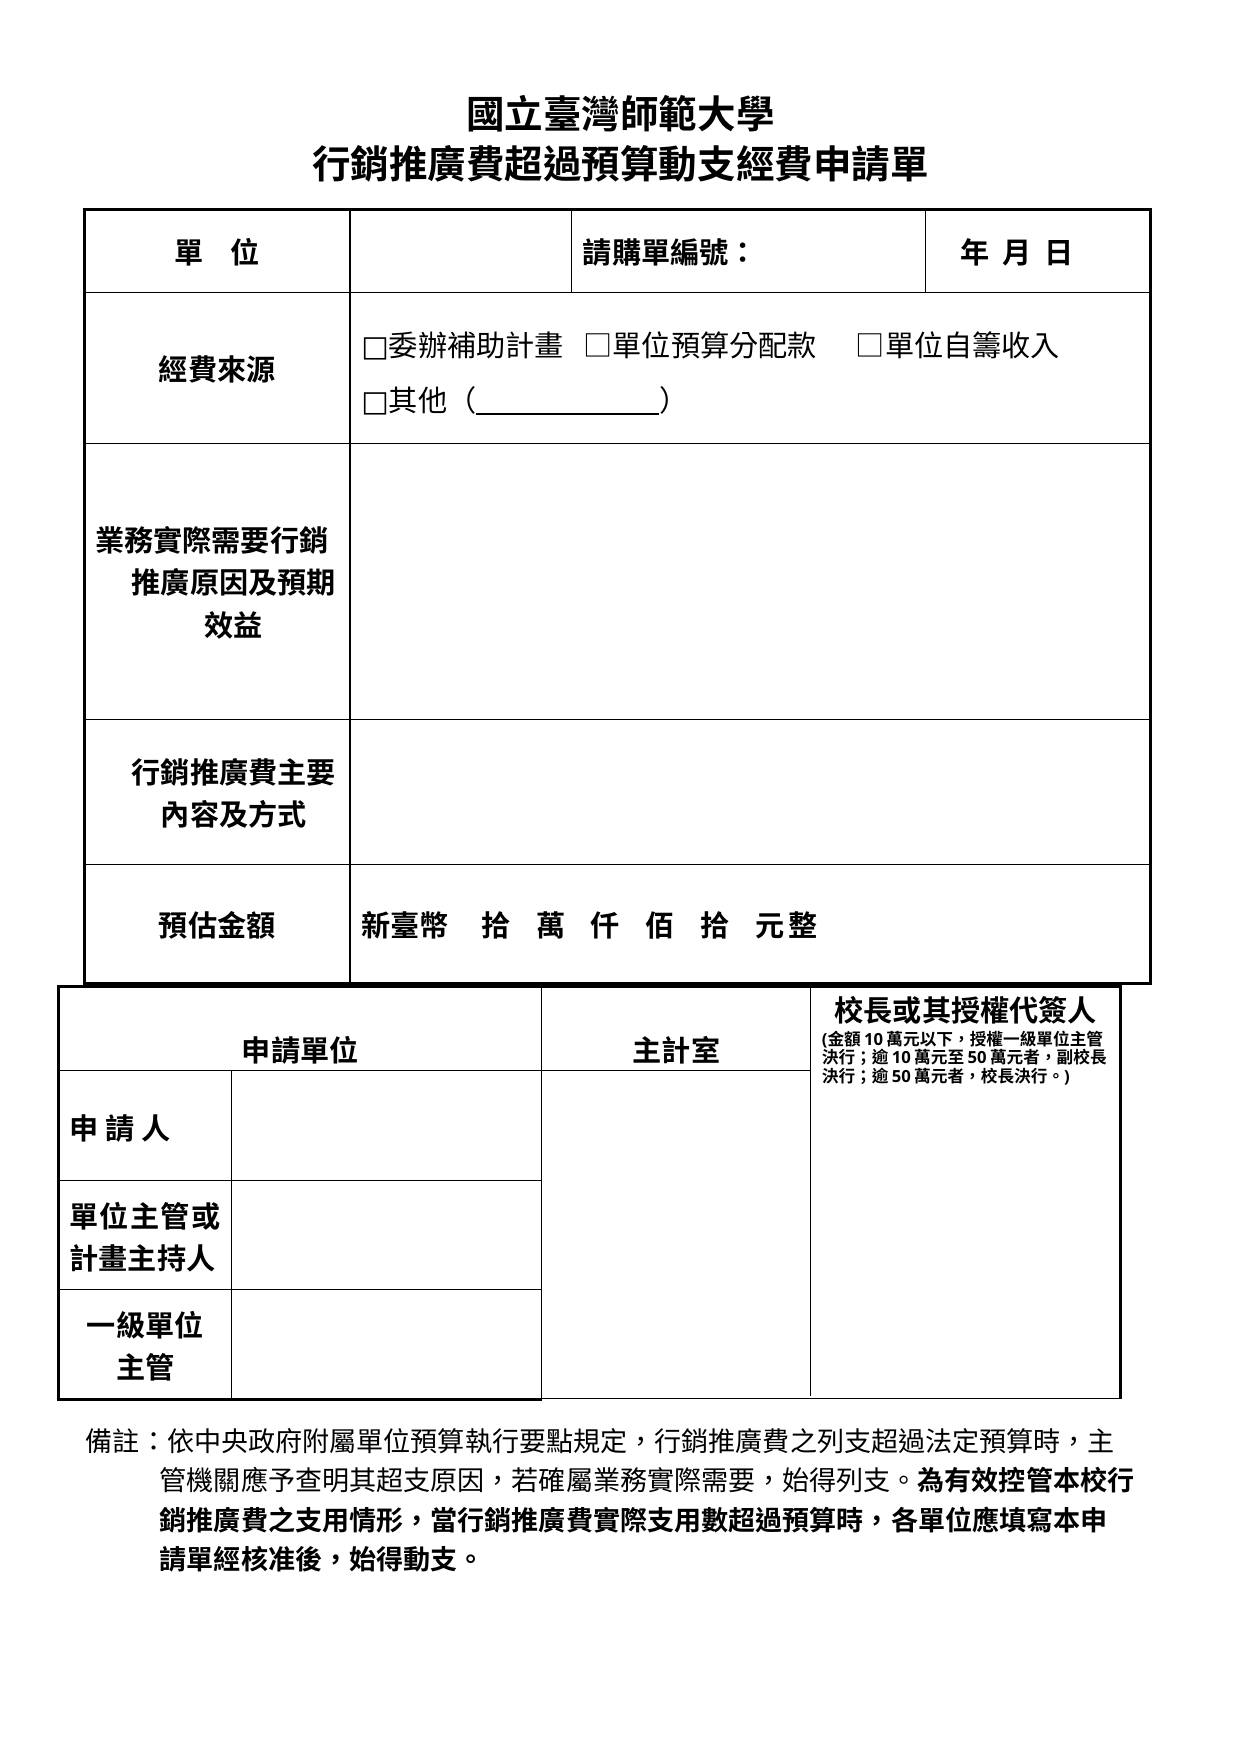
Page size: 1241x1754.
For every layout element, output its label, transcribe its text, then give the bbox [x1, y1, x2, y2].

table_header 請購單編號： [572, 211, 925, 292]
table_header 主計室 [542, 988, 810, 1070]
table_cell [232, 1181, 541, 1289]
table_header 單 位 [86, 211, 349, 292]
table_cell [351, 444, 1149, 719]
text 備註：依中央政府附屬單位預算執行要點規定，行銷推廣費之列支超過法定預算時，主管機關應予查明其超支原因，若確屬業務實際需要，始得列支。為有效控管本校行銷推廣費之支用情形，當行銷推廣費實際支用數超過預算時，各單位應填寫本申請單經核准後，始得動支。 [86, 1420, 1134, 1577]
table_cell [351, 720, 1149, 864]
table_header [351, 211, 571, 292]
table_cell [232, 1290, 541, 1398]
table_cell 一級單位 主管 [60, 1290, 231, 1398]
table_cell 新臺幣 拾 萬 仟 佰 拾 元整 [351, 865, 1149, 982]
table_cell 經費來源 [86, 293, 349, 443]
table_header 申請單位 [60, 988, 541, 1070]
table_cell □委辦補助計畫 □單位預算分配款 □單位自籌收入 □其他（ ） [351, 293, 1149, 443]
table_cell 業務實際需要行銷推廣原因及預期效益 [86, 444, 349, 719]
text 行銷推廣費超過預算動支經費申請單 [71, 139, 1169, 189]
table_header 校長或其授權代簽人 (金額10萬元以下，授權一級單位主管決行；逾10萬元至50萬元者，副校長決行；逾50萬元者，校長決行。) [810, 988, 1119, 1398]
table_cell 申 請 人 [60, 1071, 231, 1179]
table_cell 預估金額 [86, 865, 349, 982]
table_cell [542, 1071, 810, 1398]
table_cell [232, 1071, 541, 1179]
table_cell 行銷推廣費主要 內容及方式 [86, 720, 349, 864]
text 國立臺灣師範大學 [71, 89, 1169, 139]
table_header 年 月 日 [926, 211, 1149, 292]
table_cell 單位主管或計畫主持人 [60, 1181, 231, 1289]
